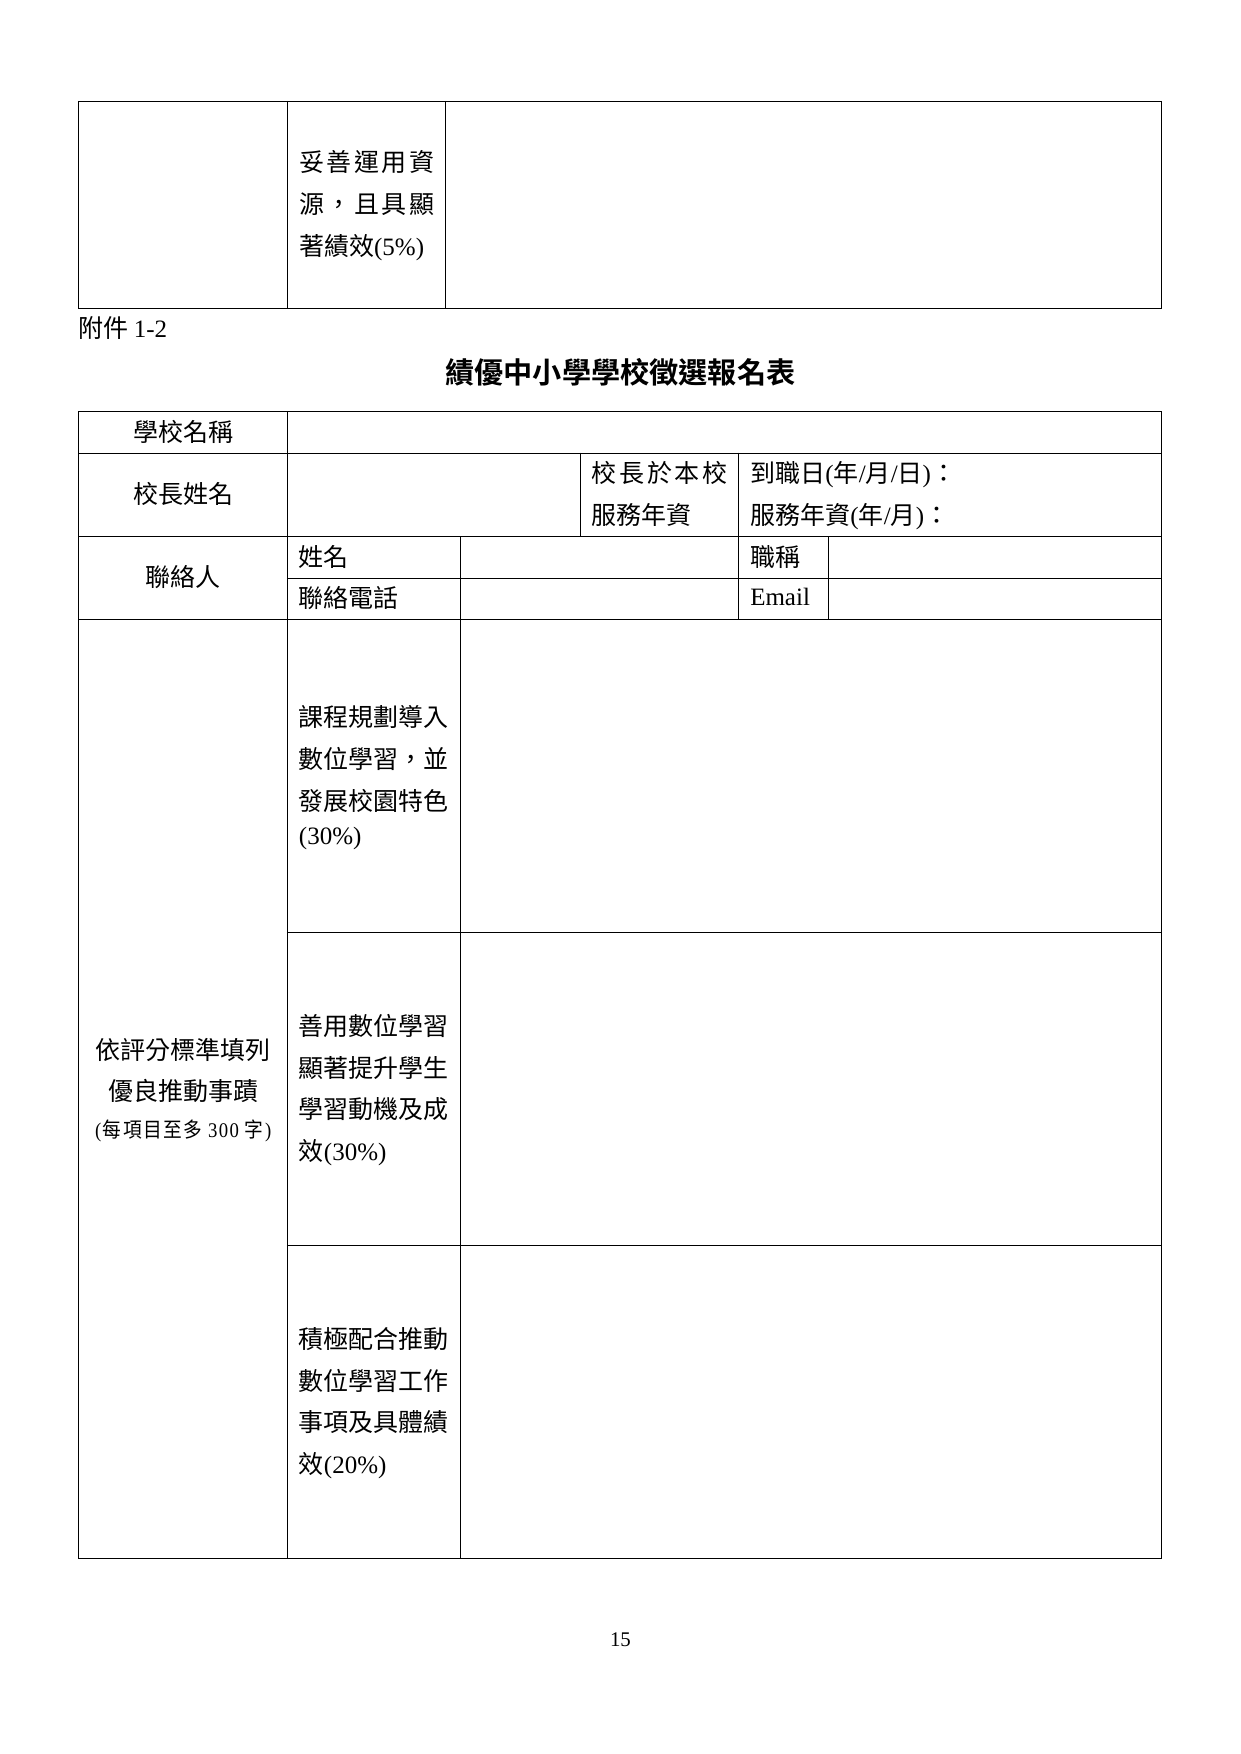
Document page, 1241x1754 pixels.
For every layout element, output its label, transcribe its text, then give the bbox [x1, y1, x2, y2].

table_cell [829, 579, 1161, 619]
text 績優中小學學校徵選報名表 [78, 350, 1162, 392]
table_cell [461, 579, 738, 619]
table_cell [446, 102, 1161, 307]
table_cell [288, 454, 580, 536]
table_header [288, 412, 1161, 453]
table_cell 校長姓名 [79, 454, 287, 536]
table_cell [79, 102, 287, 307]
table_cell 依評分標準填列優良推動事蹟 (每項目至多300字) [79, 620, 287, 1558]
table_cell 聯絡人 [79, 537, 287, 619]
table_cell 課程規劃導入數位學習，並發展校園特色(30%) [288, 620, 460, 932]
table_cell 善用數位學習顯著提升學生學習動機及成效(30%) [288, 933, 460, 1245]
table_cell [461, 620, 1161, 932]
text 附件1-2 [78, 309, 1162, 345]
table_header 學校名稱 [79, 412, 287, 453]
table_cell [829, 537, 1161, 577]
table_cell 到職日(年/月/日)： 服務年資(年/月)： [739, 454, 1161, 536]
table_cell 校長於本校服務年資 [581, 454, 738, 536]
table_cell 職稱 [739, 537, 828, 577]
table_cell 妥善運用資源，且具顯著績效(5%) [288, 102, 445, 307]
table_cell 聯絡電話 [288, 579, 460, 619]
table_cell Email [739, 579, 828, 619]
table_cell [461, 537, 738, 577]
table_cell [461, 933, 1161, 1245]
table_cell 積極配合推動數位學習工作事項及具體績效(20%) [288, 1246, 460, 1558]
table_cell 姓名 [288, 537, 460, 577]
table_cell [461, 1246, 1161, 1558]
